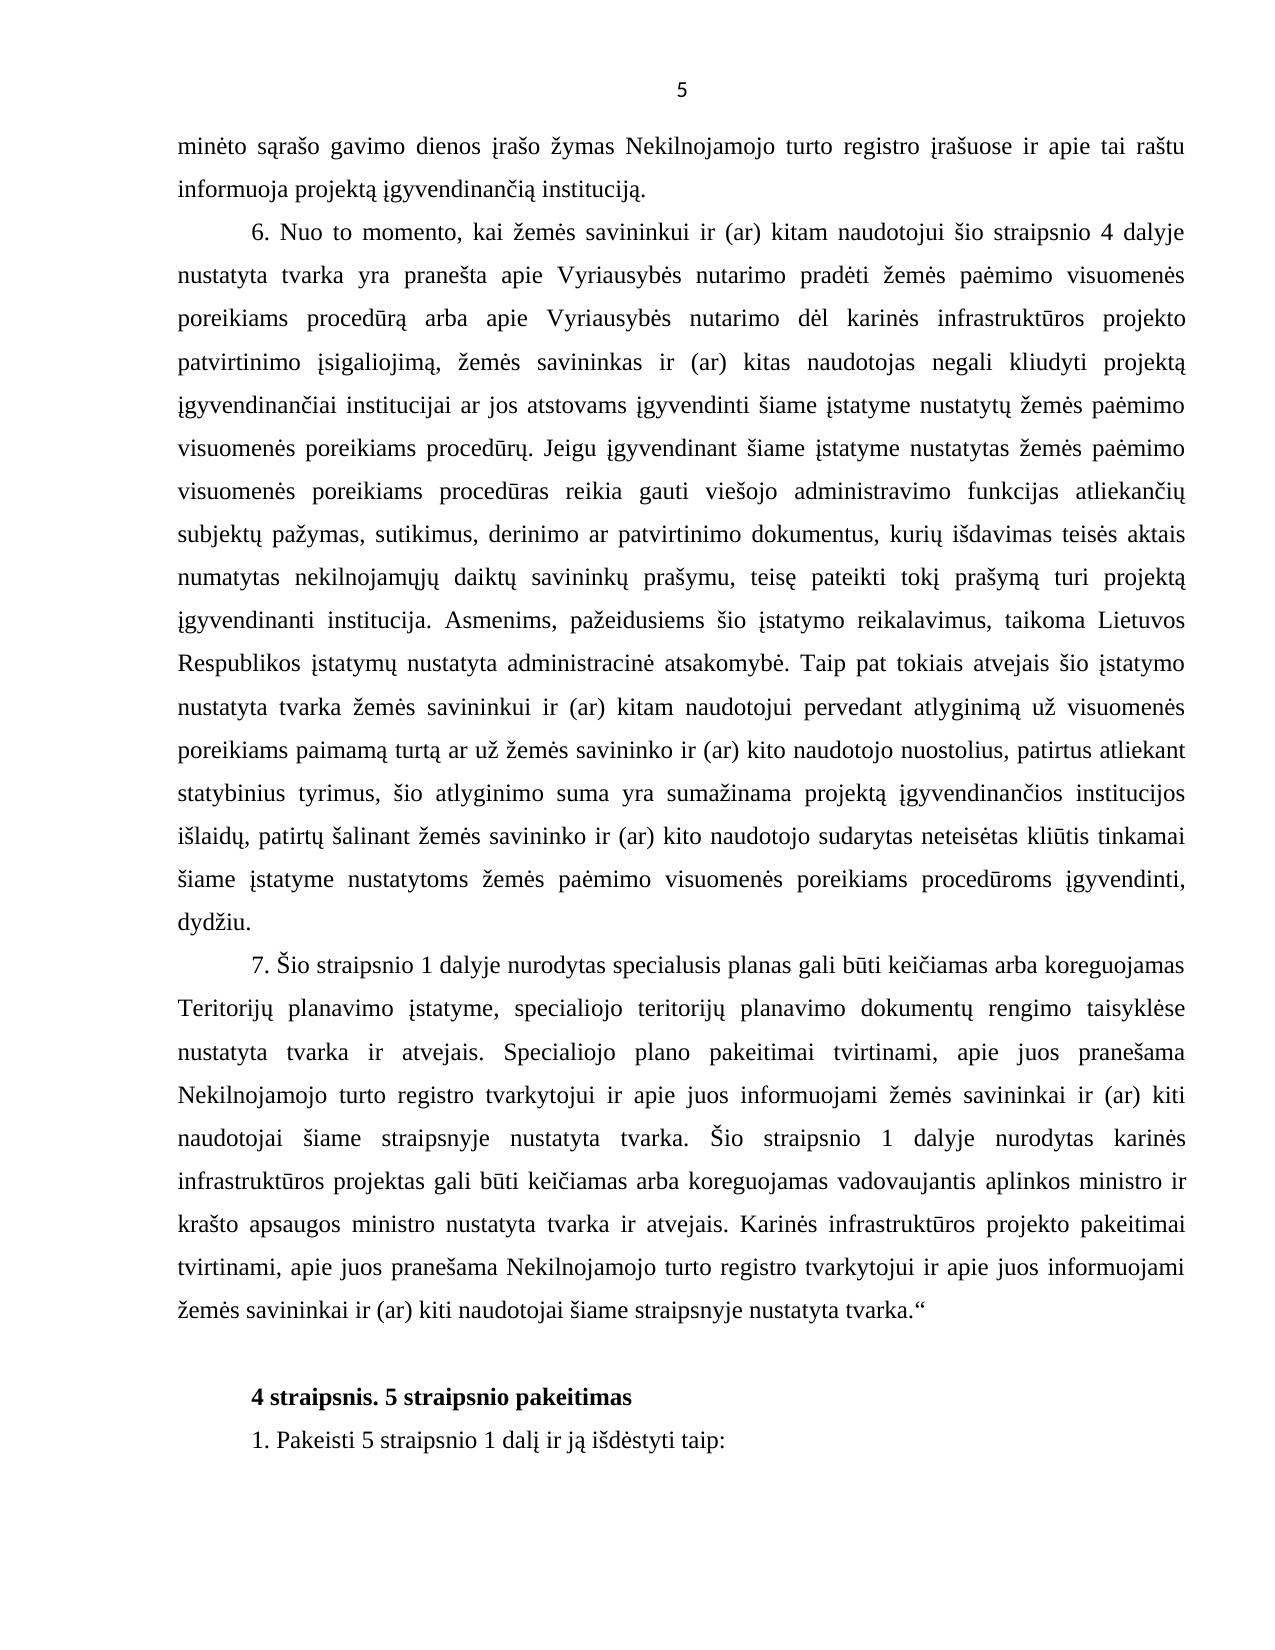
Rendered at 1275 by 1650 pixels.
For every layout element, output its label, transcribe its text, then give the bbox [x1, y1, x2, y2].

text 4 straipsnis. 5 straipsnio pakeitimas [177, 1382, 1186, 1410]
text 1. Pakeisti 5 straipsnio 1 dalį ir ją išdėstyti taip: [177, 1425, 1186, 1453]
text 7. Šio straipsnio 1 dalyje nurodytas specialusis planas gali būti keičiamas arba koreguojamas Teritorijų planavimo įstatyme, specialiojo teritorijų planavimo dokumentų rengimo taisyklėse nustatyta tvarka ir atvejais. Specialiojo plano pakeitimai tvirtinami, apie juos pranešama Nekilnojamojo turto registro tvarkytojui ir apie juos informuojami žemės savininkai ir (ar) kiti naudotojai šiame straipsnyje nustatyta tvarka. Šio straipsnio 1 dalyje nurodytas karinės infrastruktūros projektas gali būti keičiamas arba koreguojamas vadovaujantis aplinkos ministro ir krašto apsaugos ministro nustatyta tvarka ir atvejais. Karinės infrastruktūros projekto pakeitimai tvirtinami, apie juos pranešama Nekilnojamojo turto registro tvarkytojui ir apie juos informuojami žemės savininkai ir (ar) kiti naudotojai šiame straipsnyje nustatyta tvarka.“ [177, 950, 1186, 1324]
text minėto sąrašo gavimo dienos įrašo žymas Nekilnojamojo turto registro įrašuose ir apie tai raštu informuoja projektą įgyvendinančią instituciją. [177, 131, 1186, 203]
text 6. Nuo to momento, kai žemės savininkui ir (ar) kitam naudotojui šio straipsnio 4 dalyje nustatyta tvarka yra pranešta apie Vyriausybės nutarimo pradėti žemės paėmimo visuomenės poreikiams procedūrą arba apie Vyriausybės nutarimo dėl karinės infrastruktūros projekto patvirtinimo įsigaliojimą, žemės savininkas ir (ar) kitas naudotojas negali kliudyti projektą įgyvendinančiai institucijai ar jos atstovams įgyvendinti šiame įstatyme nustatytų žemės paėmimo visuomenės poreikiams procedūrų. Jeigu įgyvendinant šiame įstatyme nustatytas žemės paėmimo visuomenės poreikiams procedūras reikia gauti viešojo administravimo funkcijas atliekančių subjektų pažymas, sutikimus, derinimo ar patvirtinimo dokumentus, kurių išdavimas teisės aktais numatytas nekilnojamųjų daiktų savininkų prašymu, teisę pateikti tokį prašymą turi projektą įgyvendinanti institucija. Asmenims, pažeidusiems šio įstatymo reikalavimus, taikoma Lietuvos Respublikos įstatymų nustatyta administracinė atsakomybė. Taip pat tokiais atvejais šio įstatymo nustatyta tvarka žemės savininkui ir (ar) kitam naudotojui pervedant atlyginimą už visuomenės poreikiams paimamą turtą ar už žemės savininko ir (ar) kito naudotojo nuostolius, patirtus atliekant statybinius tyrimus, šio atlyginimo suma yra sumažinama projektą įgyvendinančios institucijos išlaidų, patirtų šalinant žemės savininko ir (ar) kito naudotojo sudarytas neteisėtas kliūtis tinkamai šiame įstatyme nustatytoms žemės paėmimo visuomenės poreikiams procedūroms įgyvendinti, dydžiu. [177, 217, 1186, 936]
